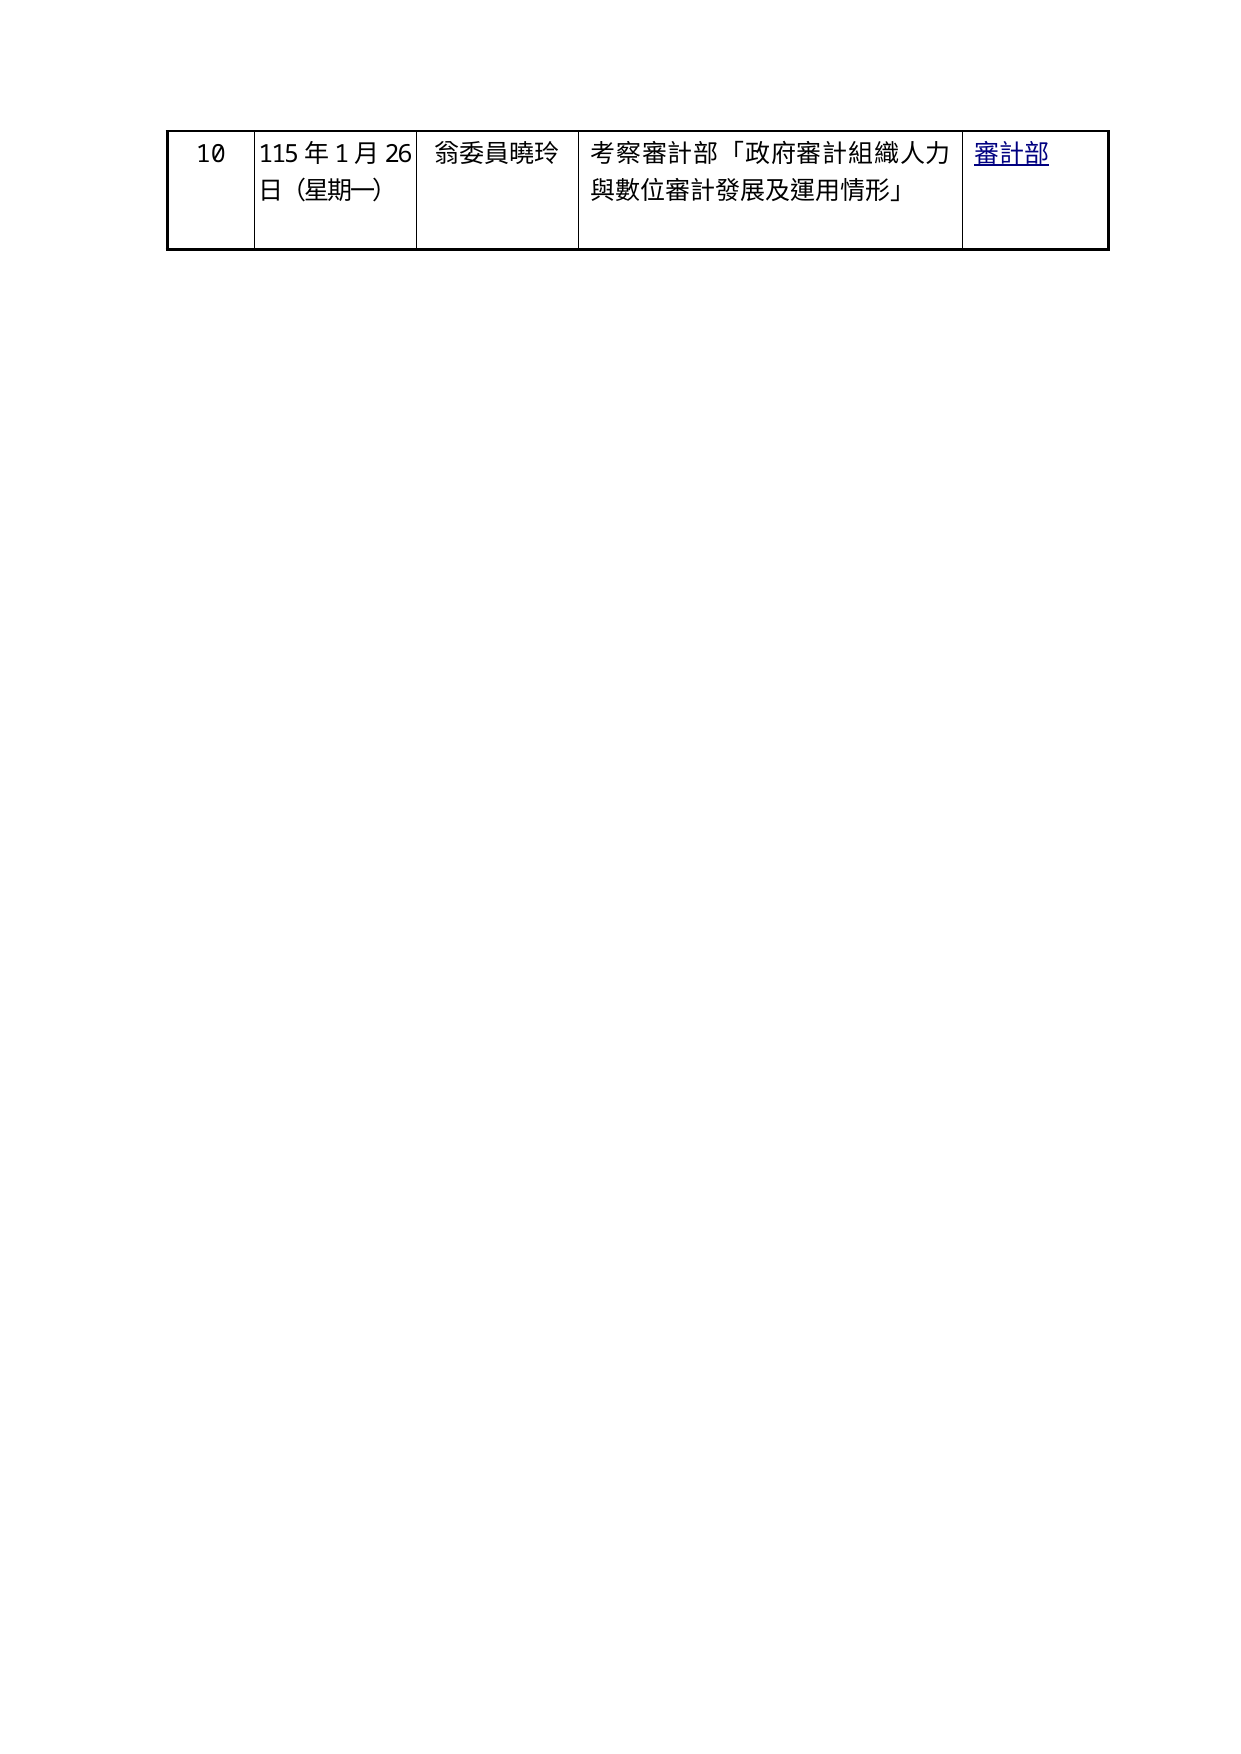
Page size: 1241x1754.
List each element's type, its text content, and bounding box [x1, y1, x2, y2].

table_cell 10 [169, 132, 254, 248]
table_cell 翁委員曉玲 [417, 132, 578, 248]
table_cell 考察審計部「政府審計組織人力與數位審計發展及運用情形」 [579, 132, 962, 248]
table_cell 審計部 [963, 132, 1107, 248]
table_cell 115年1月26日（星期一） [255, 132, 416, 248]
